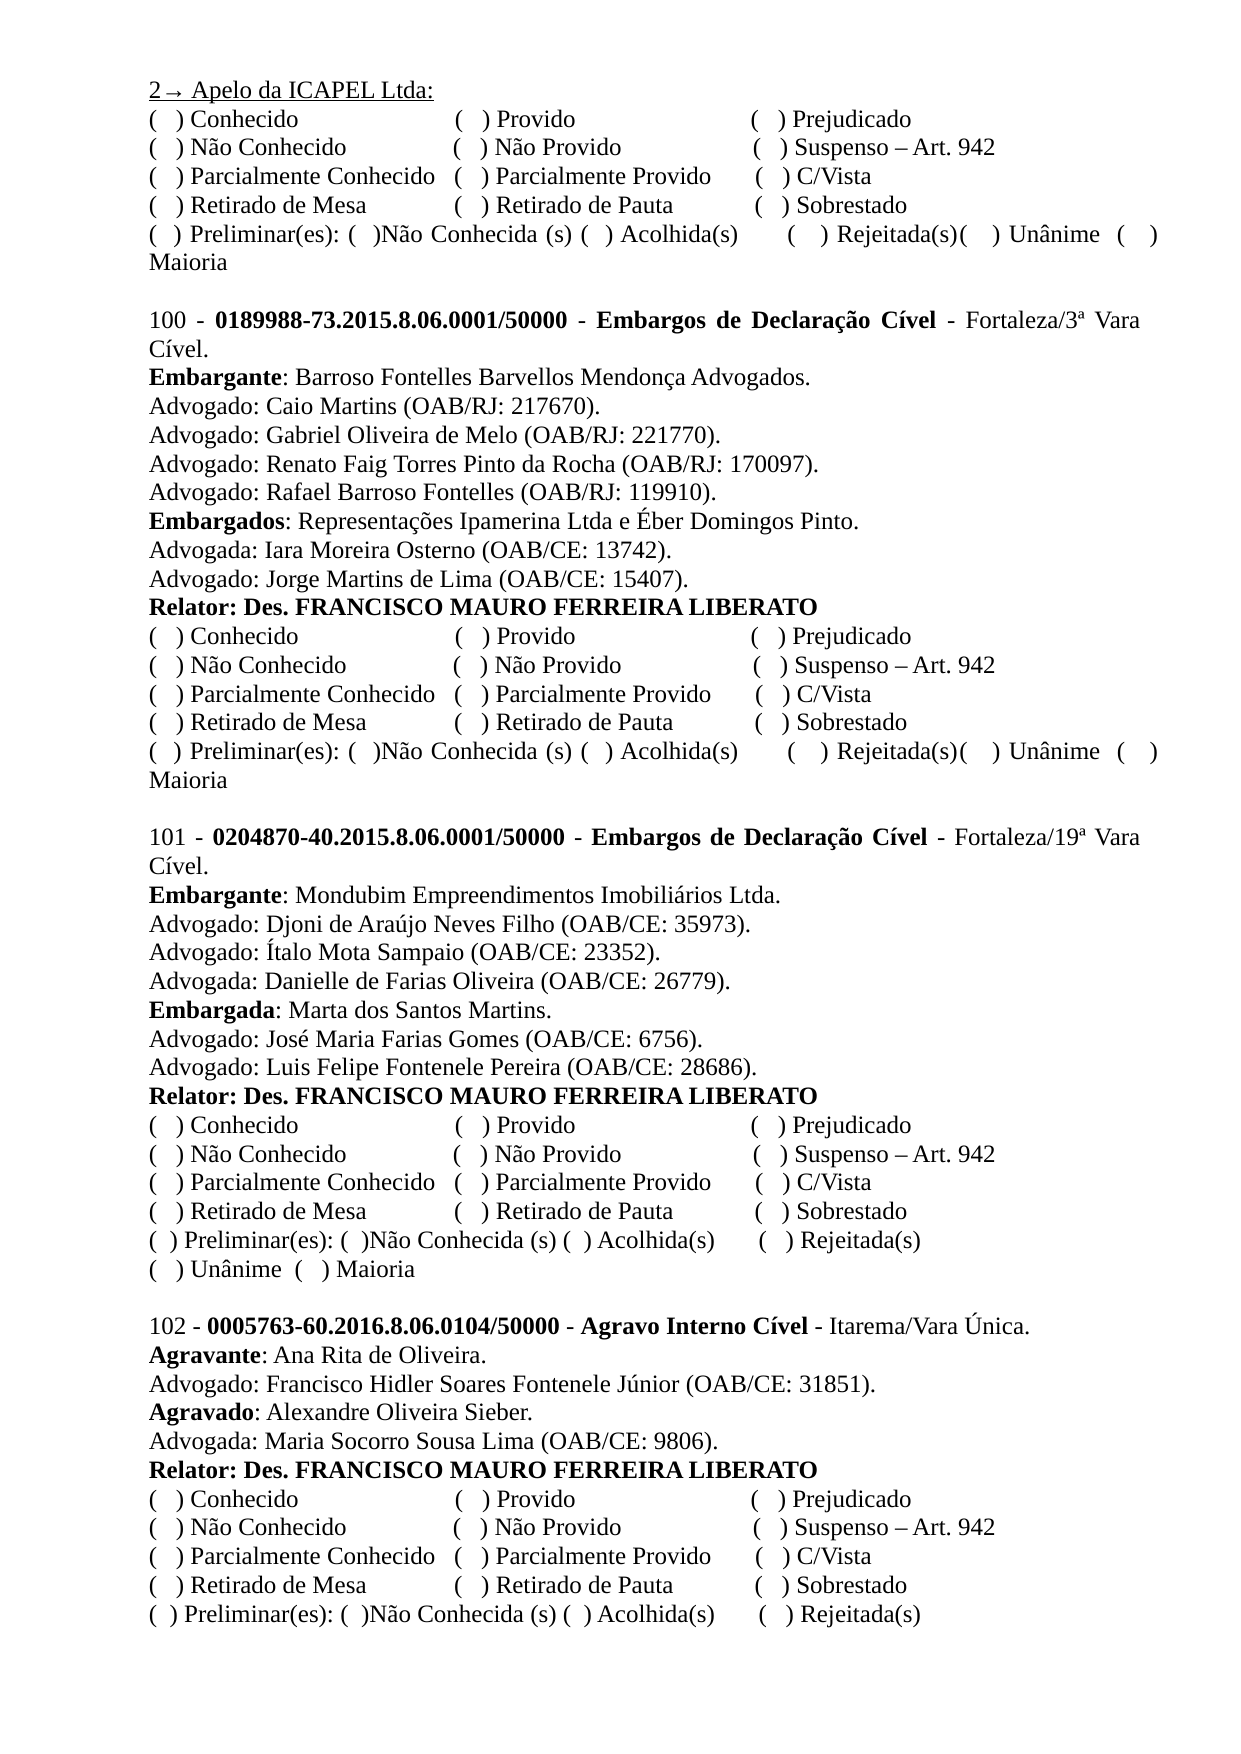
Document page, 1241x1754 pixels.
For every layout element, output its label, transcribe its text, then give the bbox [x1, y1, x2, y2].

text Advogado: Jorge Martins de Lima (OAB/CE: 15407). [148, 564, 1141, 592]
text Embargados: Representações Ipamerina Ltda e Éber Domingos Pinto. [148, 506, 1141, 535]
text ( ) Preliminar(es): ( )Não Conhecida (s) ( ) Acolhida(s) ( ) Rejeitada(s) [148, 1599, 1158, 1627]
text Advogada: Iara Moreira Osterno (OAB/CE: 13742). [148, 535, 1141, 564]
text ( ) Retirado de Mesa ( ) Retirado de Pauta ( ) Sobrestado [148, 1196, 1158, 1225]
text ( ) Preliminar(es): ( )Não Conhecida (s) ( ) Acolhida(s) ( ) Rejeitada(s)( ) Unânime ( ) Maioria [148, 736, 1158, 794]
text ( ) Retirado de Mesa ( ) Retirado de Pauta ( ) Sobrestado [148, 707, 1158, 736]
text Advogado: Luis Felipe Fontenele Pereira (OAB/CE: 28686). [148, 1052, 1141, 1081]
text ( ) Retirado de Mesa ( ) Retirado de Pauta ( ) Sobrestado [148, 1570, 1158, 1599]
text Agravante: Ana Rita de Oliveira. [148, 1340, 1141, 1369]
text Advogado: Gabriel Oliveira de Melo (OAB/RJ: 221770). [148, 420, 1141, 449]
text Advogado: Renato Faig Torres Pinto da Rocha (OAB/RJ: 170097). [148, 449, 1141, 477]
text ( ) Não Conhecido ( ) Não Provido ( ) Suspenso – Art. 942 [148, 1512, 1158, 1541]
text Advogada: Maria Socorro Sousa Lima (OAB/CE: 9806). [148, 1426, 1141, 1455]
text Advogado: Francisco Hidler Soares Fontenele Júnior (OAB/CE: 31851). [148, 1369, 1141, 1397]
text Agravado: Alexandre Oliveira Sieber. [148, 1397, 1141, 1426]
text 2→ Apelo da ICAPEL Ltda: [148, 75, 1141, 104]
text ( ) Conhecido ( ) Provido ( ) Prejudicado [148, 104, 1141, 132]
text ( ) Preliminar(es): ( )Não Conhecida (s) ( ) Acolhida(s) ( ) Rejeitada(s) [148, 1225, 1158, 1254]
text Embargante: Barroso Fontelles Barvellos Mendonça Advogados. [148, 362, 1141, 391]
text 100 - 0189988-73.2015.8.06.0001/50000 - Embargos de Declaração Cível - Fortaleza/3ª Vara Cível. [148, 305, 1141, 362]
text 102 - 0005763-60.2016.8.06.0104/50000 - Agravo Interno Cível - Itarema/Vara Única. [148, 1311, 1141, 1340]
text ( ) Parcialmente Conhecido ( ) Parcialmente Provido ( ) C/Vista [148, 161, 1158, 190]
text Relator: Des. FRANCISCO MAURO FERREIRA LIBERATO [148, 1455, 1141, 1484]
text ( ) Conhecido ( ) Provido ( ) Prejudicado [148, 621, 1141, 650]
text ( ) Conhecido ( ) Provido ( ) Prejudicado [148, 1484, 1141, 1512]
text ( ) Conhecido ( ) Provido ( ) Prejudicado [148, 1110, 1141, 1139]
text ( ) Unânime ( ) Maioria [148, 1254, 1158, 1282]
text Embargante: Mondubim Empreendimentos Imobiliários Ltda. [148, 880, 1141, 909]
text Relator: Des. FRANCISCO MAURO FERREIRA LIBERATO [148, 592, 1141, 621]
text Embargada: Marta dos Santos Martins. [148, 995, 1141, 1024]
text ( ) Não Conhecido ( ) Não Provido ( ) Suspenso – Art. 942 [148, 650, 1158, 679]
text 101 - 0204870-40.2015.8.06.0001/50000 - Embargos de Declaração Cível - Fortaleza/19ª Vara Cível. [148, 822, 1141, 880]
text ( ) Parcialmente Conhecido ( ) Parcialmente Provido ( ) C/Vista [148, 1541, 1158, 1570]
text Advogado: Caio Martins (OAB/RJ: 217670). [148, 391, 1141, 420]
text ( ) Preliminar(es): ( )Não Conhecida (s) ( ) Acolhida(s) ( ) Rejeitada(s)( ) Unânime ( ) Maioria [148, 219, 1158, 276]
text ( ) Parcialmente Conhecido ( ) Parcialmente Provido ( ) C/Vista [148, 679, 1158, 707]
text Advogado: Rafael Barroso Fontelles (OAB/RJ: 119910). [148, 477, 1141, 506]
text ( ) Parcialmente Conhecido ( ) Parcialmente Provido ( ) C/Vista [148, 1167, 1158, 1196]
text ( ) Não Conhecido ( ) Não Provido ( ) Suspenso – Art. 942 [148, 1139, 1158, 1167]
text Advogada: Danielle de Farias Oliveira (OAB/CE: 26779). [148, 966, 1141, 995]
text Advogado: José Maria Farias Gomes (OAB/CE: 6756). [148, 1024, 1141, 1052]
text Relator: Des. FRANCISCO MAURO FERREIRA LIBERATO [148, 1081, 1141, 1110]
text Advogado: Djoni de Araújo Neves Filho (OAB/CE: 35973). [148, 909, 1141, 937]
text Advogado: Ítalo Mota Sampaio (OAB/CE: 23352). [148, 937, 1141, 966]
text ( ) Retirado de Mesa ( ) Retirado de Pauta ( ) Sobrestado [148, 190, 1158, 219]
text ( ) Não Conhecido ( ) Não Provido ( ) Suspenso – Art. 942 [148, 132, 1158, 161]
